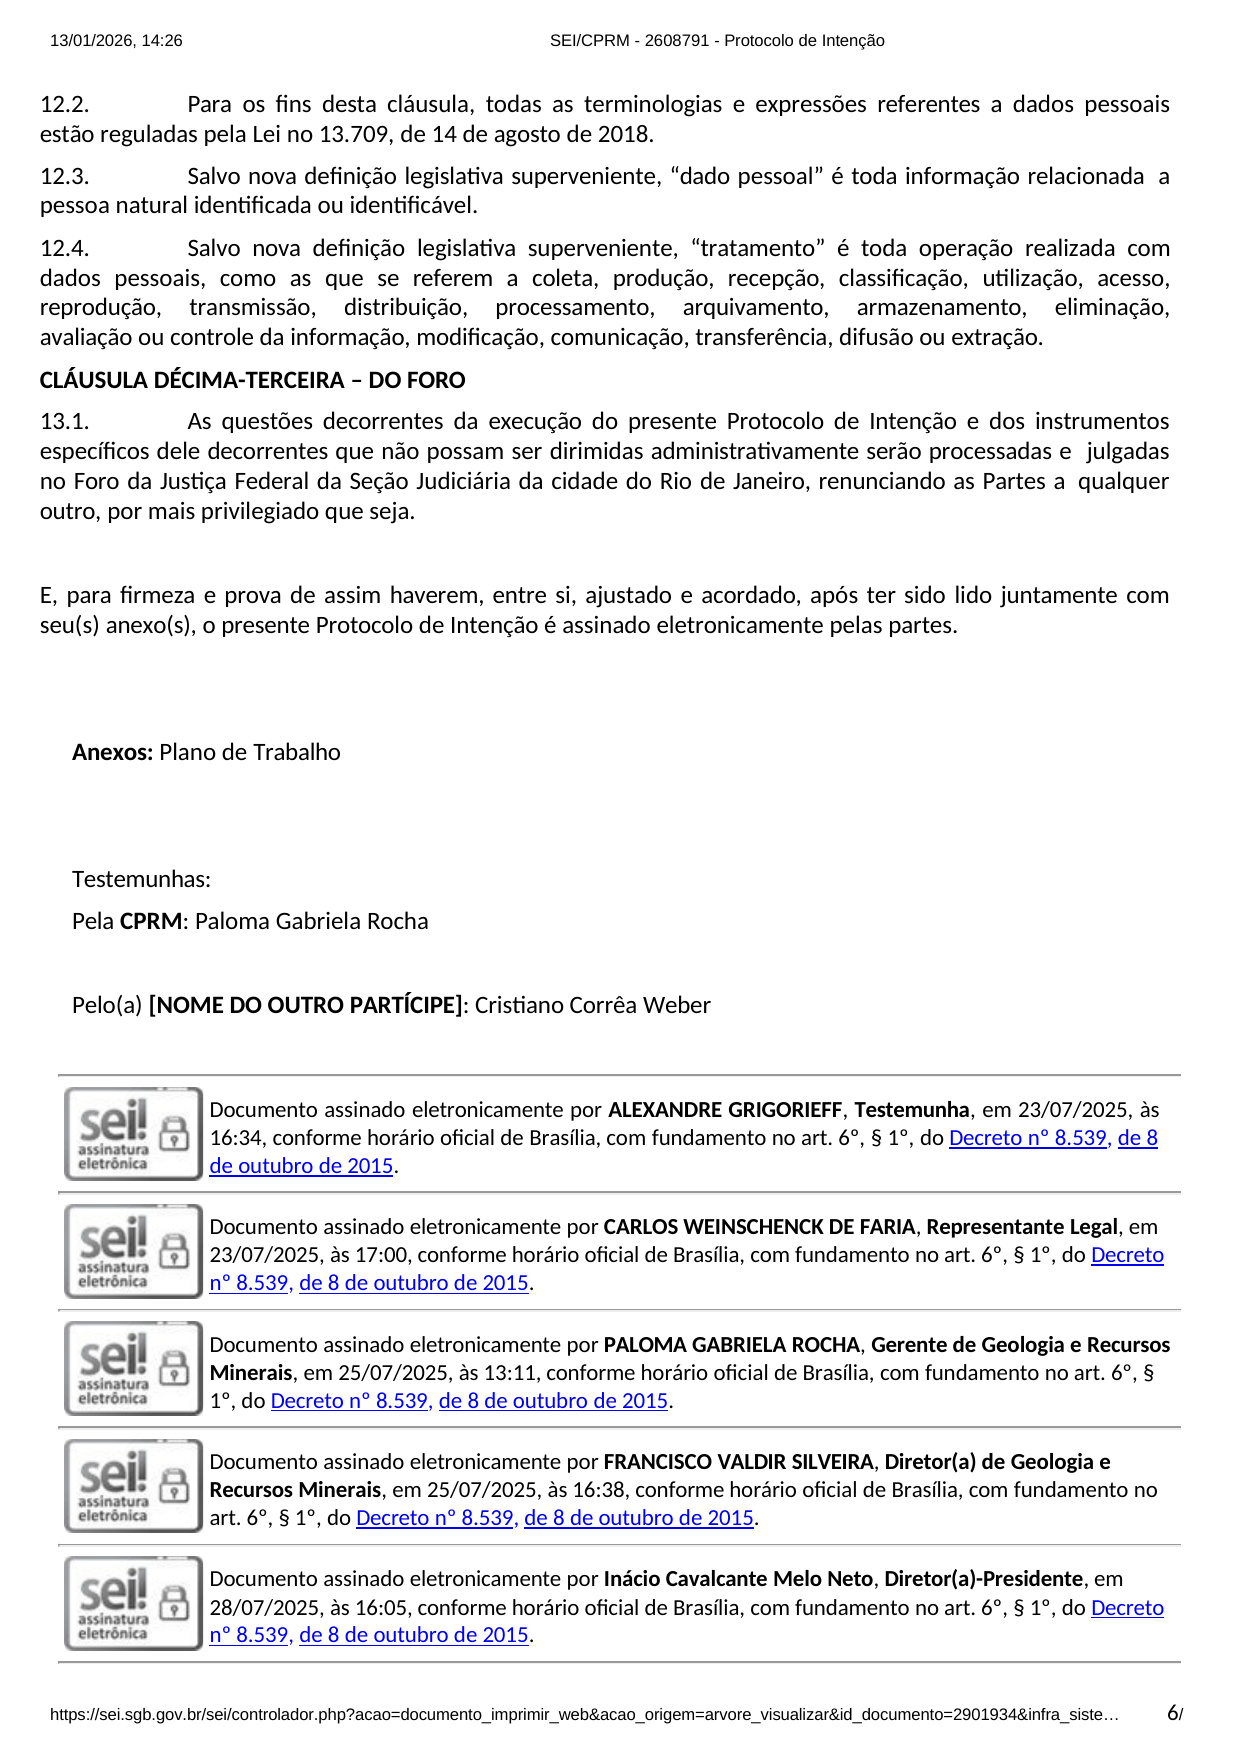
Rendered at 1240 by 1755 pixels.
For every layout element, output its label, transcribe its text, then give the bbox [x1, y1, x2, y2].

text Documento assinado eletronicamente por CARLOS WEINSCHENCK DE FARIA, Representante Legal, em 23/07/2025, às 17:00, conforme horário oﬁcial de Brasília, com fundamento no art. 6º, § 1º, do Decreto nº 8.539, de 8 de outubro de 2015. [209, 1212, 1182, 1296]
list Salvo nova deﬁnição legislativa superveniente, “dado pessoal” é toda informação relacionada a pessoa natural identiﬁcada ou identiﬁcável. [39, 160, 1171, 220]
text Documento assinado eletronicamente por PALOMA GABRIELA ROCHA, Gerente de Geologia e Recursos Minerais, em 25/07/2025, às 13:11, conforme horário oﬁcial de Brasília, com fundamento no art. 6º, § 1º, do Decreto nº 8.539, de 8 de outubro de 2015. [209, 1330, 1176, 1414]
text Testemunhas: [72, 863, 1202, 893]
text Anexos: Plano de Trabalho [72, 736, 1202, 767]
text Pela CPRM: Paloma Gabriela Rocha [72, 905, 1202, 936]
text Documento assinado eletronicamente por ALEXANDRE GRIGORIEFF, Testemunha, em 23/07/2025, às 16:34, conforme horário oﬁcial de Brasília, com fundamento no art. 6º, § 1º, do Decreto nº 8.539, de 8 de outubro de 2015. [209, 1095, 1159, 1179]
text Pelo(a) [NOME DO OUTRO PARTÍCIPE]: Cristiano Corrêa Weber [72, 989, 1202, 1020]
list CLÁUSULA DÉCIMA-TERCEIRA – DO FORO [0, 364, 1202, 394]
list Salvo nova deﬁnição legislativa superveniente, “tratamento” é toda operação realizada com dados pessoais, como as que se referem a coleta, produção, recepção, classiﬁcação, utilização, acesso, reprodução, transmissão, distribuição, processamento, arquivamento, armazenamento, eliminação, avaliação ou controle da informação, modiﬁcação, comunicação, transferência, difusão ou extração. [39, 232, 1171, 352]
text Documento assinado eletronicamente por FRANCISCO VALDIR SILVEIRA, Diretor(a) de Geologia e Recursos Minerais, em 25/07/2025, às 16:38, conforme horário oﬁcial de Brasília, com fundamento no art. 6º, § 1º, do Decreto nº 8.539, de 8 de outubro de 2015. [209, 1447, 1182, 1531]
list As questões decorrentes da execução do presente Protocolo de Intenção e dos instrumentos especíﬁcos dele decorrentes que não possam ser dirimidas administrativamente serão processadas e julgadas no Foro da Justiça Federal da Seção Judiciária da cidade do Rio de Janeiro, renunciando as Partes a qualquer outro, por mais privilegiado que seja. [39, 406, 1171, 525]
list Para os ﬁns desta cláusula, todas as terminologias e expressões referentes a dados pessoais estão reguladas pela Lei no 13.709, de 14 de agosto de 2018. [39, 88, 1171, 148]
text Documento assinado eletronicamente por Inácio Cavalcante Melo Neto, Diretor(a)-Presidente, em 28/07/2025, às 16:05, conforme horário oﬁcial de Brasília, com fundamento no art. 6º, § 1º, do Decreto nº 8.539, de 8 de outubro de 2015. [209, 1564, 1182, 1649]
text E, para ﬁrmeza e prova de assim haverem, entre si, ajustado e acordado, após ter sido lido juntamente com seu(s) anexo(s), o presente Protocolo de Intenção é assinado eletronicamente pelas partes. [39, 580, 1171, 639]
